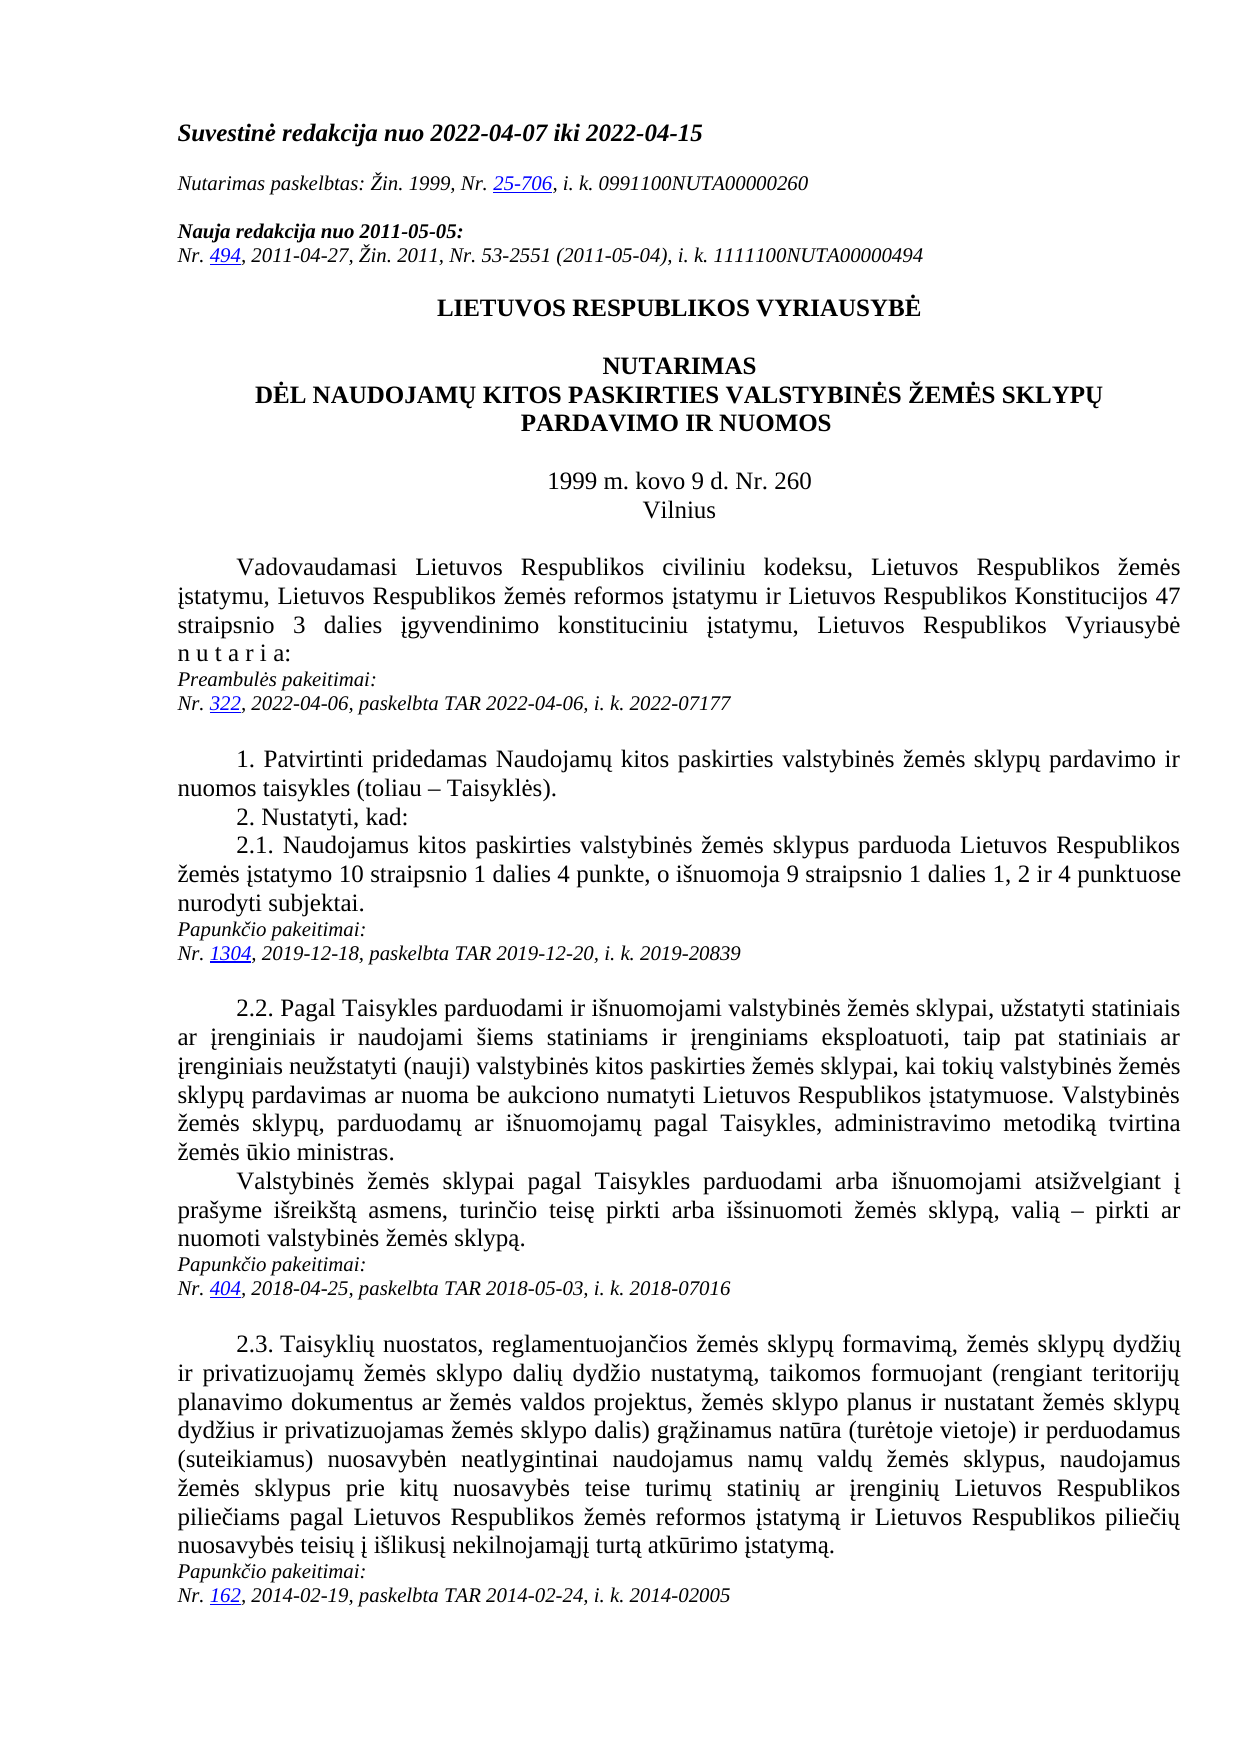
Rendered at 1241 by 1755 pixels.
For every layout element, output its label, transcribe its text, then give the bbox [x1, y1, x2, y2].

text Nr. 494, 2011-04-27, Žin. 2011, Nr. 53-2551 (2011-05-04), i. k. 1111100NUTA00000494 [177, 243, 1181, 267]
text Nauja redakcija nuo 2011-05-05: [177, 219, 1181, 243]
text Nr. 404, 2018-04-25, paskelbta TAR 2018-05-03, i. k. 2018-07016 [177, 1276, 1181, 1300]
text Nr. 162, 2014-02-19, paskelbta TAR 2014-02-24, i. k. 2014-02005 [177, 1583, 1181, 1607]
text Papunkčio pakeitimai: [177, 1252, 1181, 1276]
text Papunkčio pakeitimai: [177, 917, 1181, 941]
text DĖL NAUDOJAMŲ KITOS PASKIRTIES VALSTYBINĖS ŽEMĖS SKLYPŲ PARDAVIMO IR NUOMOS [177, 380, 1181, 437]
text Preambulės pakeitimai: [177, 667, 1181, 691]
text NUTARIMAS [177, 351, 1181, 380]
text Suvestinė redakcija nuo 2022-04-07 iki 2022-04-15 [177, 118, 1181, 147]
text 2.2. Pagal Taisykles parduodami ir išnuomojami valstybinės žemės sklypai, užstatyti statiniais ar įrenginiais ir naudojami šiems statiniams ir įrenginiams eksploatuoti, taip pat statiniais ar įrenginiais neužstatyti (nauji) valstybinės kitos paskirties žemės sklypai, kai tokių valstybinės žemės sklypų pardavimas ar nuoma be aukciono numatyti Lietuvos Respublikos įstatymuose. Valstybinės žemės sklypų, parduodamų ar išnuomojamų pagal Taisykles, administravimo metodiką tvirtina žemės ūkio ministras. [177, 993, 1181, 1166]
text Nutarimas paskelbtas: Žin. 1999, Nr. 25-706, i. k. 0991100NUTA00000260 [177, 171, 1181, 195]
text Nr. 1304, 2019-12-18, paskelbta TAR 2019-12-20, i. k. 2019-20839 [177, 941, 1181, 965]
text LIETUVOS RESPUBLIKOS VYRIAUSYBĖ [177, 293, 1181, 322]
text 2.1. Naudojamus kitos paskirties valstybinės žemės sklypus parduoda Lietuvos Respublikos žemės įstatymo 10 straipsnio 1 dalies 4 punkte, o išnuomoja 9 straipsnio 1 dalies 1, 2 ir 4 punktuose nurodyti subjektai. [177, 830, 1181, 917]
text Papunkčio pakeitimai: [177, 1559, 1181, 1583]
text Vilnius [177, 495, 1181, 523]
text 1999 m. kovo 9 d. Nr. 260 [177, 466, 1181, 495]
text Nr. 322, 2022-04-06, paskelbta TAR 2022-04-06, i. k. 2022-07177 [177, 691, 1181, 715]
text Vadovaudamasi Lietuvos Respublikos civiliniu kodeksu, Lietuvos Respublikos žemės įstatymu, Lietuvos Respublikos žemės reformos įstatymu ir Lietuvos Respublikos Konstitucijos 47 straipsnio 3 dalies įgyvendinimo konstituciniu įstatymu, Lietuvos Respublikos Vyriausybė nutaria: [177, 552, 1181, 667]
text Valstybinės žemės sklypai pagal Taisykles parduodami arba išnuomojami atsižvelgiant į prašyme išreikštą asmens, turinčio teisę pirkti arba išsinuomoti žemės sklypą, valią – pirkti ar nuomoti valstybinės žemės sklypą. [177, 1166, 1181, 1252]
text 2.3. Taisyklių nuostatos, reglamentuojančios žemės sklypų formavimą, žemės sklypų dydžių ir privatizuojamų žemės sklypo dalių dydžio nustatymą, taikomos formuojant (rengiant teritorijų planavimo dokumentus ar žemės valdos projektus, žemės sklypo planus ir nustatant žemės sklypų dydžius ir privatizuojamas žemės sklypo dalis) grąžinamus natūra (turėtoje vietoje) ir perduodamus (suteikiamus) nuosavybėn neatlygintinai naudojamus namų valdų žemės sklypus, naudojamus žemės sklypus prie kitų nuosavybės teise turimų statinių ar įrenginių Lietuvos Respublikos piliečiams pagal Lietuvos Respublikos žemės reformos įstatymą ir Lietuvos Respublikos piliečių nuosavybės teisių į išlikusį nekilnojamąjį turtą atkūrimo įstatymą. [177, 1329, 1181, 1559]
text 2. Nustatyti, kad: [177, 802, 1181, 830]
text 1. Patvirtinti pridedamas Naudojamų kitos paskirties valstybinės žemės sklypų pardavimo ir nuomos taisykles (toliau – Taisyklės). [177, 744, 1181, 802]
